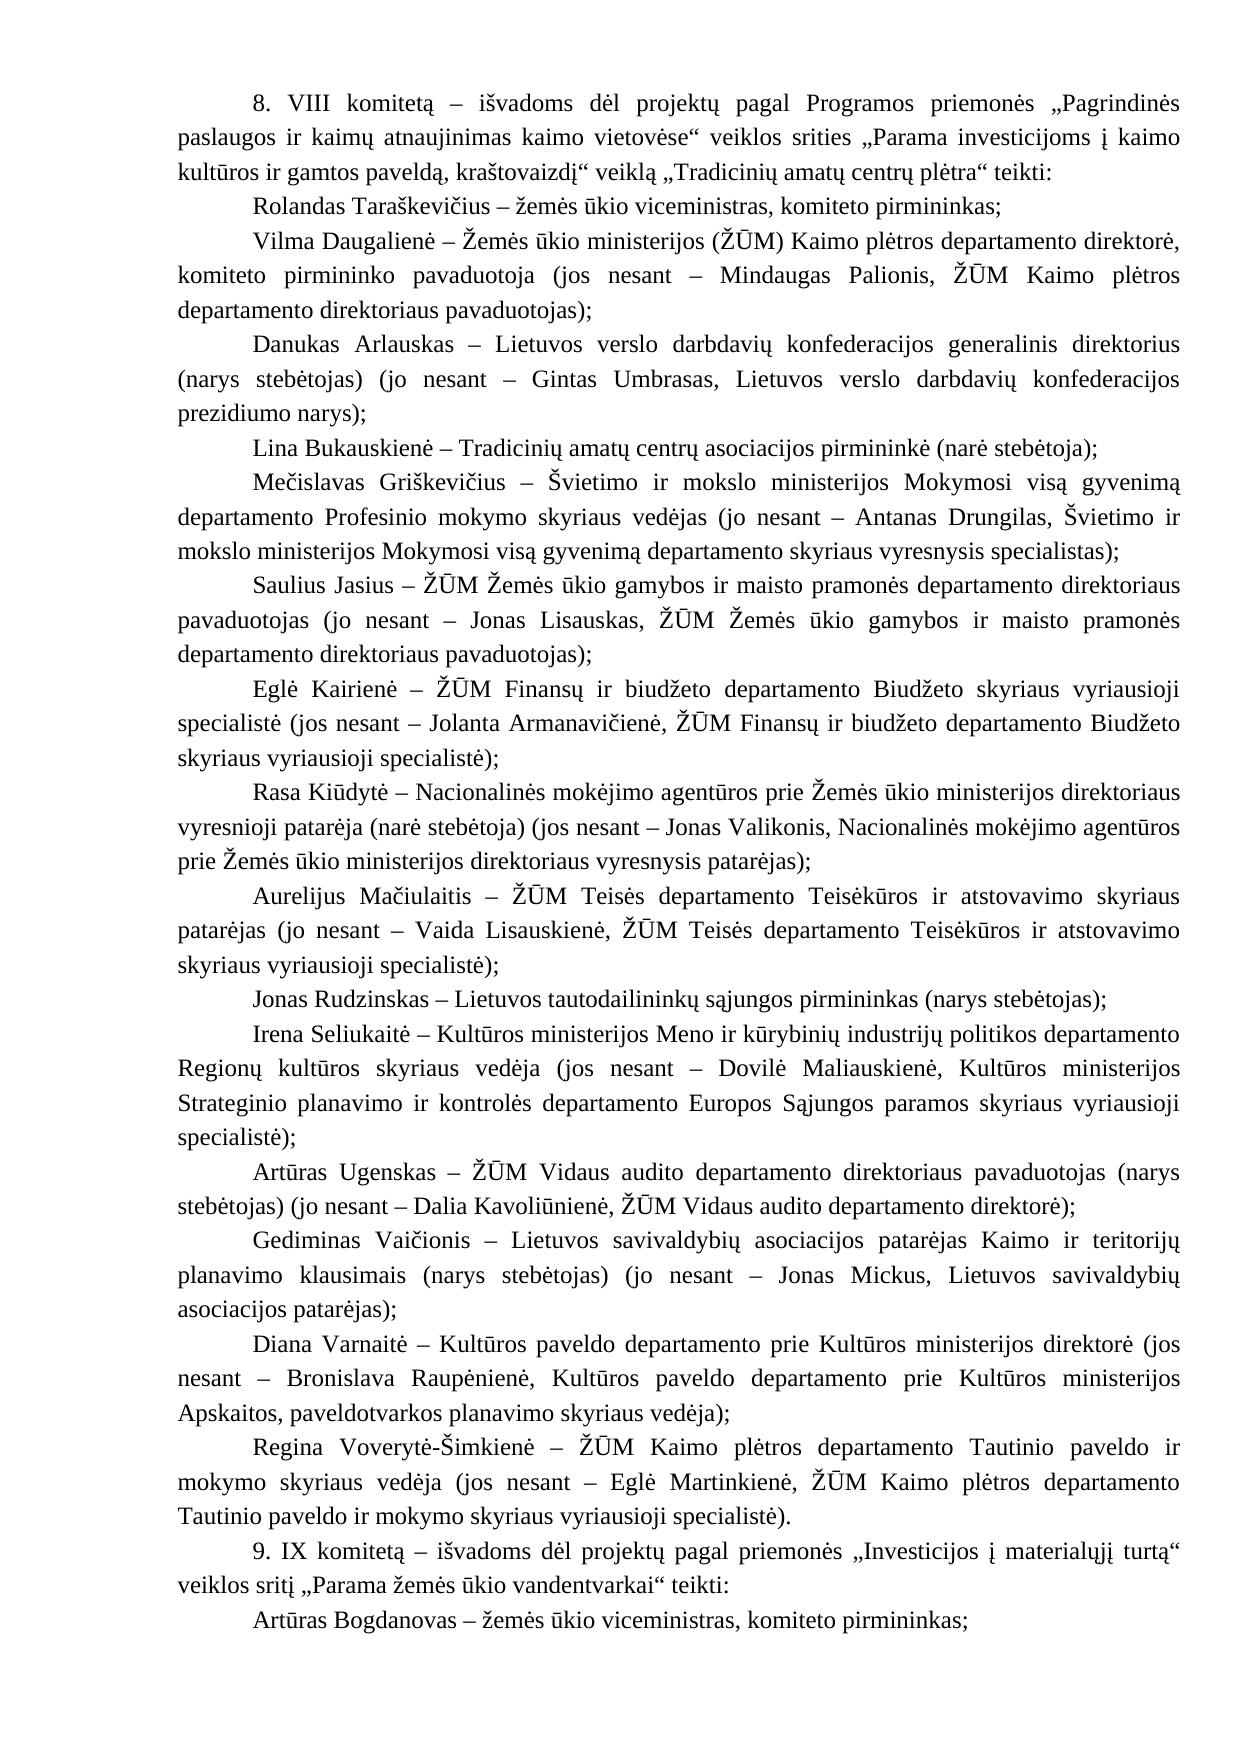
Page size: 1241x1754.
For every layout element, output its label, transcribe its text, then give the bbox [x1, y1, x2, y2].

text Danukas Arlauskas – Lietuvos verslo darbdavių konfederacijos generalinis direktorius (narys stebėtojas) (jo nesant – Gintas Umbrasas, Lietuvos verslo darbdavių konfederacijos prezidiumo narys); [177, 329, 1181, 427]
text Diana Varnaitė – Kultūros paveldo departamento prie Kultūros ministerijos direktorė (jos nesant – Bronislava Raupėnienė, Kultūros paveldo departamento prie Kultūros ministerijos Apskaitos, paveldotvarkos planavimo skyriaus vedėja); [177, 1329, 1181, 1427]
text Rasa Kiūdytė – Nacionalinės mokėjimo agentūros prie Žemės ūkio ministerijos direktoriaus vyresnioji patarėja (narė stebėtoja) (jos nesant – Jonas Valikonis, Nacionalinės mokėjimo agentūros prie Žemės ūkio ministerijos direktoriaus vyresnysis patarėjas); [177, 777, 1181, 875]
text Gediminas Vaičionis – Lietuvos savivaldybių asociacijos patarėjas Kaimo ir teritorijų planavimo klausimais (narys stebėtojas) (jo nesant – Jonas Mickus, Lietuvos savivaldybių asociacijos patarėjas); [177, 1226, 1181, 1323]
text Lina Bukauskienė – Tradicinių amatų centrų asociacijos pirmininkė (narė stebėtoja); [177, 433, 1181, 461]
text Jonas Rudzinskas – Lietuvos tautodailininkų sąjungos pirmininkas (narys stebėtojas); [177, 984, 1181, 1013]
text Artūras Bogdanovas – žemės ūkio viceministras, komiteto pirmininkas; [177, 1605, 1181, 1634]
text Irena Seliukaitė – Kultūros ministerijos Meno ir kūrybinių industrijų politikos departamento Regionų kultūros skyriaus vedėja (jos nesant – Dovilė Maliauskienė, Kultūros ministerijos Strateginio planavimo ir kontrolės departamento Europos Sąjungos paramos skyriaus vyriausioji specialistė); [177, 1019, 1181, 1151]
text Rolandas Taraškevičius – žemės ūkio viceministras, komiteto pirmininkas; [177, 191, 1181, 220]
text 8. VIII komitetą – išvadoms dėl projektų pagal Programos priemonės „Pagrindinės paslaugos ir kaimų atnaujinimas kaimo vietovėse“ veiklos srities „Parama investicijoms į kaimo kultūros ir gamtos paveldą, kraštovaizdį“ veiklą „Tradicinių amatų centrų plėtra“ teikti: [177, 88, 1181, 186]
text Vilma Daugalienė – Žemės ūkio ministerijos (ŽŪM) Kaimo plėtros departamento direktorė, komiteto pirmininko pavaduotoja (jos nesant – Mindaugas Palionis, ŽŪM Kaimo plėtros departamento direktoriaus pavaduotojas); [177, 226, 1181, 323]
text Aurelijus Mačiulaitis – ŽŪM Teisės departamento Teisėkūros ir atstovavimo skyriaus patarėjas (jo nesant – Vaida Lisauskienė, ŽŪM Teisės departamento Teisėkūros ir atstovavimo skyriaus vyriausioji specialistė); [177, 881, 1181, 978]
text Saulius Jasius – ŽŪM Žemės ūkio gamybos ir maisto pramonės departamento direktoriaus pavaduotojas (jo nesant – Jonas Lisauskas, ŽŪM Žemės ūkio gamybos ir maisto pramonės departamento direktoriaus pavaduotojas); [177, 571, 1181, 668]
text Regina Voverytė-Šimkienė – ŽŪM Kaimo plėtros departamento Tautinio paveldo ir mokymo skyriaus vedėja (jos nesant – Eglė Martinkienė, ŽŪM Kaimo plėtros departamento Tautinio paveldo ir mokymo skyriaus vyriausioji specialistė). [177, 1432, 1181, 1530]
text 9. IX komitetą – išvadoms dėl projektų pagal priemonės „Investicijos į materialųjį turtą“ veiklos sritį „Parama žemės ūkio vandentvarkai“ teikti: [177, 1536, 1181, 1599]
text Artūras Ugenskas – ŽŪM Vidaus audito departamento direktoriaus pavaduotojas (narys stebėtojas) (jo nesant – Dalia Kavoliūnienė, ŽŪM Vidaus audito departamento direktorė); [177, 1157, 1181, 1220]
text Eglė Kairienė – ŽŪM Finansų ir biudžeto departamento Biudžeto skyriaus vyriausioji specialistė (jos nesant – Jolanta Armanavičienė, ŽŪM Finansų ir biudžeto departamento Biudžeto skyriaus vyriausioji specialistė); [177, 674, 1181, 772]
text Mečislavas Griškevičius – Švietimo ir mokslo ministerijos Mokymosi visą gyvenimą departamento Profesinio mokymo skyriaus vedėjas (jo nesant – Antanas Drungilas, Švietimo ir mokslo ministerijos Mokymosi visą gyvenimą departamento skyriaus vyresnysis specialistas); [177, 467, 1181, 565]
